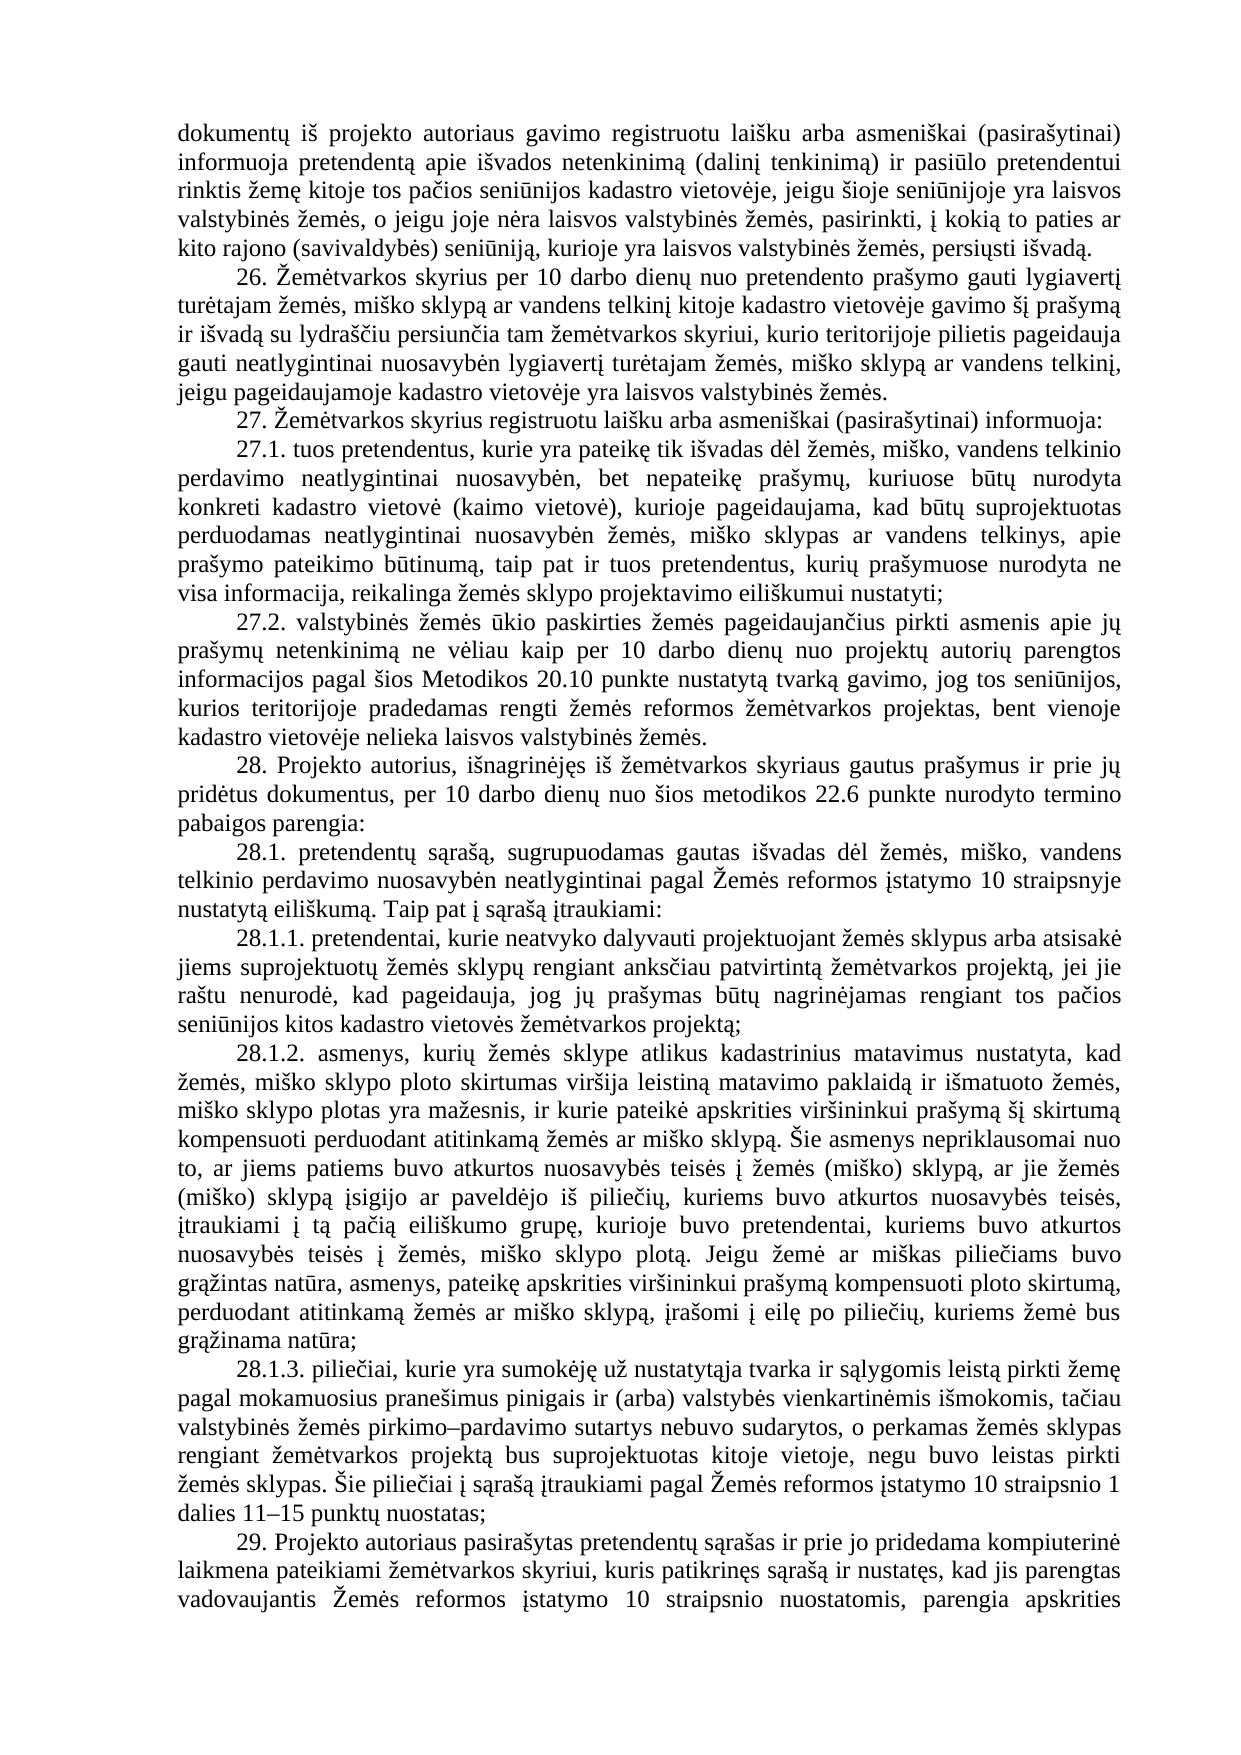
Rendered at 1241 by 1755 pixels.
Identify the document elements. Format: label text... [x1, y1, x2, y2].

text 27. Žemėtvarkos skyrius registruotu laišku arba asmeniškai (pasirašytinai) informuoja: [177, 406, 1122, 434]
text 28.1. pretendentų sąrašą, sugrupuodamas gautas išvadas dėl žemės, miško, vandens telkinio perdavimo nuosavybėn neatlygintinai pagal Žemės reformos įstatymo 10 straipsnyje nustatytą eiliškumą. Taip pat į sąrašą įtraukiami: [177, 837, 1122, 923]
text 28. Projekto autorius, išnagrinėjęs iš žemėtvarkos skyriaus gautus prašymus ir prie jų pridėtus dokumentus, per 10 darbo dienų nuo šios metodikos 22.6 punkte nurodyto termino pabaigos parengia: [177, 751, 1122, 837]
text 27.2. valstybinės žemės ūkio paskirties žemės pageidaujančius pirkti asmenis apie jų prašymų netenkinimą ne vėliau kaip per 10 darbo dienų nuo projektų autorių parengtos informacijos pagal šios Metodikos 20.10 punkte nustatytą tvarką gavimo, jog tos seniūnijos, kurios teritorijoje pradedamas rengti žemės reformos žemėtvarkos projektas, bent vienoje kadastro vietovėje nelieka laisvos valstybinės žemės. [177, 607, 1122, 751]
text 28.1.3. piliečiai, kurie yra sumokėję už nustatytąja tvarka ir sąlygomis leistą pirkti žemę pagal mokamuosius pranešimus pinigais ir (arba) valstybės vienkartinėmis išmokomis, tačiau valstybinės žemės pirkimo–pardavimo sutartys nebuvo sudarytos, o perkamas žemės sklypas rengiant žemėtvarkos projektą bus suprojektuotas kitoje vietoje, negu buvo leistas pirkti žemės sklypas. Šie piliečiai į sąrašą įtraukiami pagal Žemės reformos įstatymo 10 straipsnio 1 dalies 11–15 punktų nuostatas; [177, 1354, 1122, 1527]
text 28.1.2. asmenys, kurių žemės sklype atlikus kadastrinius matavimus nustatyta, kad žemės, miško sklypo ploto skirtumas viršija leistiną matavimo paklaidą ir išmatuoto žemės, miško sklypo plotas yra mažesnis, ir kurie pateikė apskrities viršininkui prašymą šį skirtumą kompensuoti perduodant atitinkamą žemės ar miško sklypą. Šie asmenys nepriklausomai nuo to, ar jiems patiems buvo atkurtos nuosavybės teisės į žemės (miško) sklypą, ar jie žemės (miško) sklypą įsigijo ar paveldėjo iš piliečių, kuriems buvo atkurtos nuosavybės teisės, įtraukiami į tą pačią eiliškumo grupę, kurioje buvo pretendentai, kuriems buvo atkurtos nuosavybės teisės į žemės, miško sklypo plotą. Jeigu žemė ar miškas piliečiams buvo grąžintas natūra, asmenys, pateikę apskrities viršininkui prašymą kompensuoti ploto skirtumą, perduodant atitinkamą žemės ar miško sklypą, įrašomi į eilę po piliečių, kuriems žemė bus grąžinama natūra; [177, 1038, 1122, 1354]
text 29. Projekto autoriaus pasirašytas pretendentų sąrašas ir prie jo pridedama kompiuterinė laikmena pateikiami žemėtvarkos skyriui, kuris patikrinęs sąrašą ir nustatęs, kad jis parengtas vadovaujantis Žemės reformos įstatymo 10 straipsnio nuostatomis, parengia apskrities [177, 1527, 1122, 1613]
text dokumentų iš projekto autoriaus gavimo registruotu laišku arba asmeniškai (pasirašytinai) informuoja pretendentą apie išvados netenkinimą (dalinį tenkinimą) ir pasiūlo pretendentui rinktis žemę kitoje tos pačios seniūnijos kadastro vietovėje, jeigu šioje seniūnijoje yra laisvos valstybinės žemės, o jeigu joje nėra laisvos valstybinės žemės, pasirinkti, į kokią to paties ar kito rajono (savivaldybės) seniūniją, kurioje yra laisvos valstybinės žemės, persiųsti išvadą. [177, 118, 1122, 262]
text 26. Žemėtvarkos skyrius per 10 darbo dienų nuo pretendento prašymo gauti lygiavertį turėtajam žemės, miško sklypą ar vandens telkinį kitoje kadastro vietovėje gavimo šį prašymą ir išvadą su lydraščiu persiunčia tam žemėtvarkos skyriui, kurio teritorijoje pilietis pageidauja gauti neatlygintinai nuosavybėn lygiavertį turėtajam žemės, miško sklypą ar vandens telkinį, jeigu pageidaujamoje kadastro vietovėje yra laisvos valstybinės žemės. [177, 262, 1122, 406]
text 28.1.1. pretendentai, kurie neatvyko dalyvauti projektuojant žemės sklypus arba atsisakė jiems suprojektuotų žemės sklypų rengiant anksčiau patvirtintą žemėtvarkos projektą, jei jie raštu nenurodė, kad pageidauja, jog jų prašymas būtų nagrinėjamas rengiant tos pačios seniūnijos kitos kadastro vietovės žemėtvarkos projektą; [177, 923, 1122, 1038]
text 27.1. tuos pretendentus, kurie yra pateikę tik išvadas dėl žemės, miško, vandens telkinio perdavimo neatlygintinai nuosavybėn, bet nepateikę prašymų, kuriuose būtų nurodyta konkreti kadastro vietovė (kaimo vietovė), kurioje pageidaujama, kad būtų suprojektuotas perduodamas neatlygintinai nuosavybėn žemės, miško sklypas ar vandens telkinys, apie prašymo pateikimo būtinumą, taip pat ir tuos pretendentus, kurių prašymuose nurodyta ne visa informacija, reikalinga žemės sklypo projektavimo eiliškumui nustatyti; [177, 434, 1122, 607]
